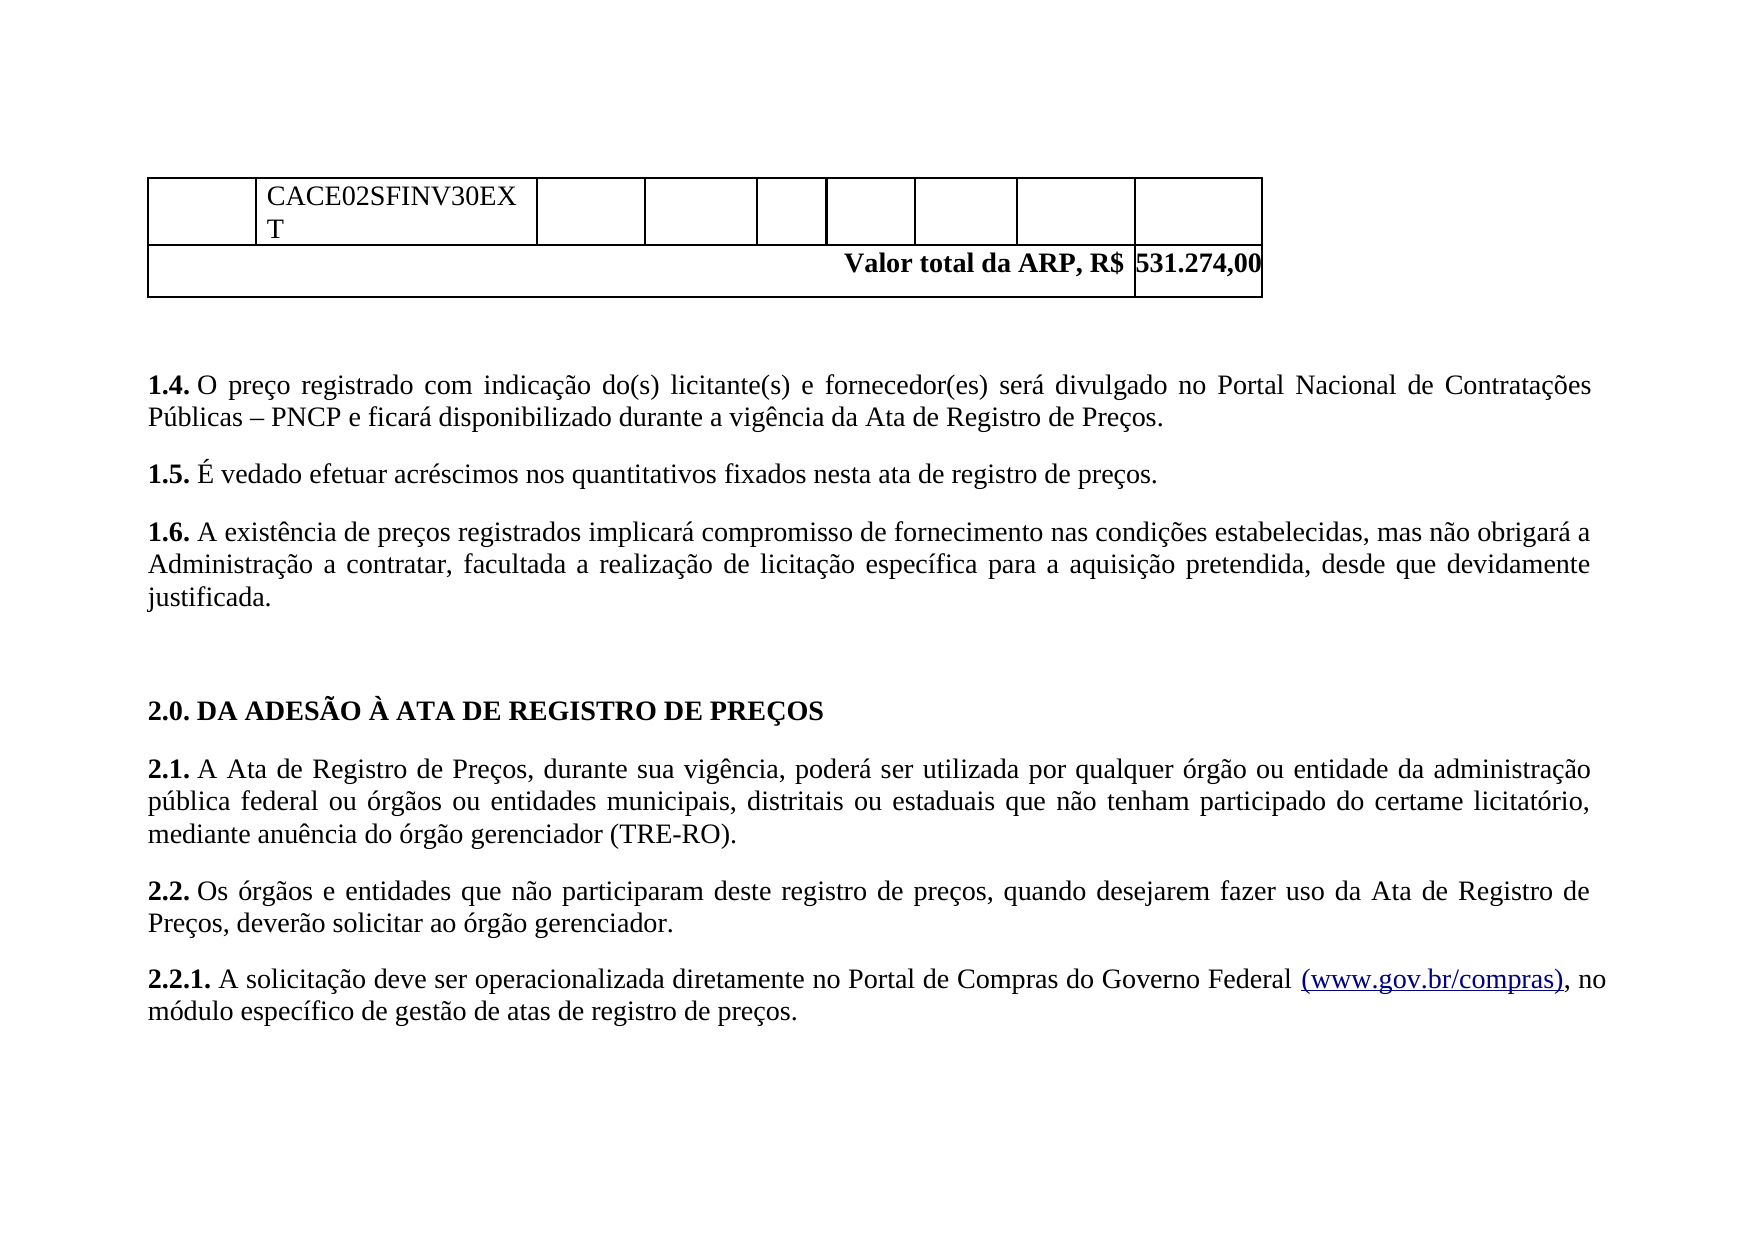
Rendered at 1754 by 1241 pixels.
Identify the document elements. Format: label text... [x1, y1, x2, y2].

text 1.6. A existência de preços registrados implicará compromisso de fornecimento nas condições estabelecidas, mas não obrigará a Administração a contratar, facultada a realização de licitação específica para a aquisição pretendida, desde que devidamente justificada. [148, 515, 1594, 612]
table_cell CACE02SFINV30EXT [257, 179, 536, 244]
table_cell [916, 179, 1016, 244]
table_cell Valor total da ARP, R$ [149, 246, 1134, 296]
table_cell [1136, 179, 1261, 244]
text 1.5. É vedado efetuar acréscimos nos quantitativos fixados nesta ata de registro de preços. [148, 457, 1594, 490]
table_cell 531.274,00 [1136, 246, 1261, 296]
table_cell [828, 179, 914, 244]
text 2.2.1. A solicitação deve ser operacionalizada diretamente no Portal de Compras do Governo Federal (www.gov.br/compras), no módulo específico de gestão de atas de registro de preços. [148, 962, 1606, 1027]
table_cell [646, 179, 756, 244]
table_cell [149, 179, 255, 244]
table_cell [1018, 179, 1134, 244]
text 2.0. DA ADESÃO À ATA DE REGISTRO DE PREÇOS [148, 694, 1594, 727]
text 1.4. O preço registrado com indicação do(s) licitante(s) e fornecedor(es) será divulgado no Portal Nacional de Contratações Públicas – PNCP e ficará disponibilizado durante a vigência da Ata de Registro de Preços. [148, 368, 1594, 432]
table_cell [538, 179, 644, 244]
text 2.2. Os órgãos e entidades que não participaram deste registro de preços, quando desejarem fazer uso da Ata de Registro de Preços, deverão solicitar ao órgão gerenciador. [148, 874, 1594, 939]
table_cell - [758, 179, 825, 244]
text 2.1. A Ata de Registro de Preços, durante sua vigência, poderá ser utilizada por qualquer órgão ou entidade da administração pública federal ou órgãos ou entidades municipais, distritais ou estaduais que não tenham participado do certame licitatório, mediante anuência do órgão gerenciador (TRE-RO). [148, 752, 1594, 849]
